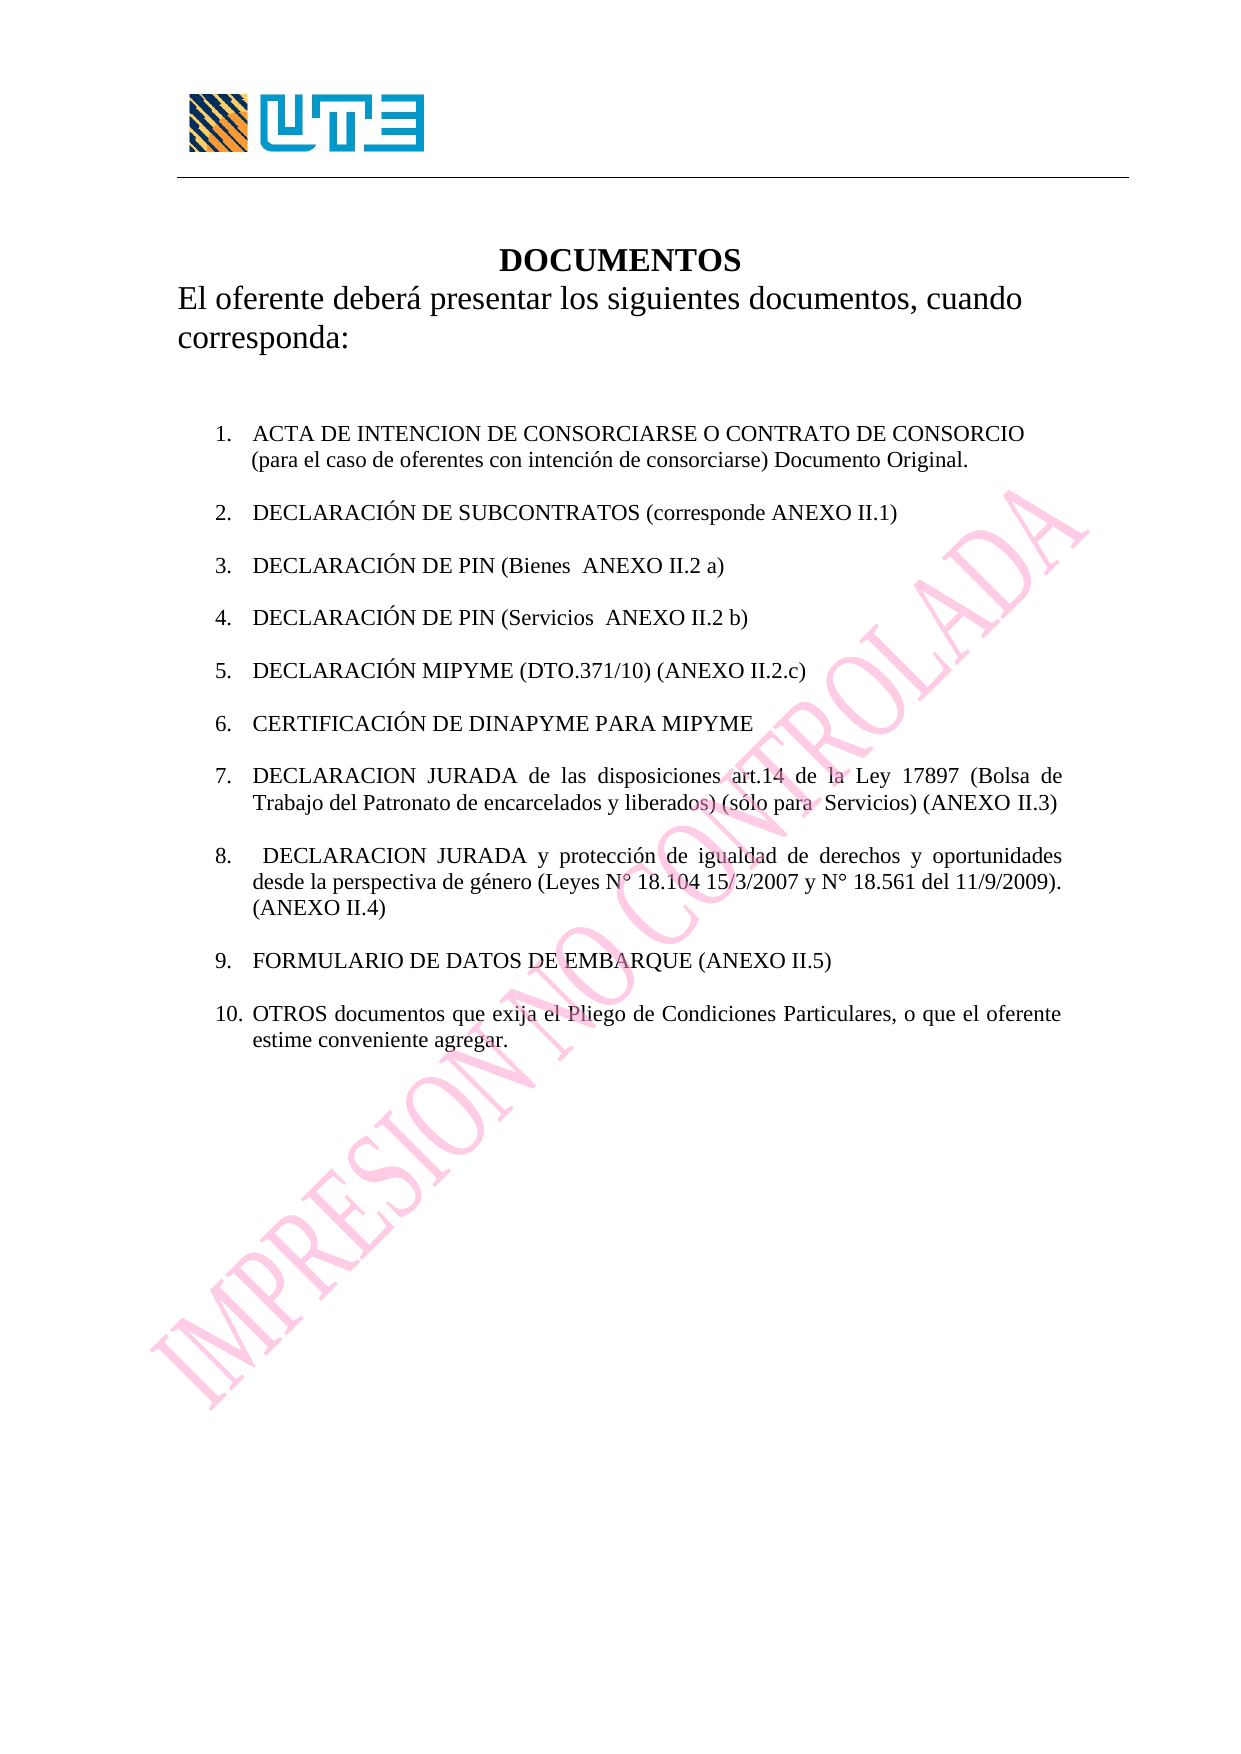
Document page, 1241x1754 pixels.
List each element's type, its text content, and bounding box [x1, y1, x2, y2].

list [860, 657, 910, 683]
list DECLARACIÓN MIPYME (DTO.371/10) (ANEXO II.2.c) [215, 657, 843, 683]
list FORMULARIO DE DATOS DE EMBARQUE (ANEXO II.5) [563, 947, 624, 973]
text DOCUMENTOS [177, 240, 1063, 279]
text (para el caso de oferentes con intención de consorciarse) Documento Original. [215, 446, 1063, 473]
list [962, 604, 1063, 631]
list DECLARACIÓN DE PIN (Bienes ANEXO II.2 a) [215, 552, 970, 578]
list FORMULARIO DE DATOS DE EMBARQUE (ANEXO II.5) [215, 947, 563, 973]
list [789, 710, 824, 736]
list OTROS documentos que exija el Pliego de Condiciones Particulares, o que el oferente estime conveniente agregar. [516, 1000, 1063, 1052]
list CERTIFICACIÓN DE DINAPYME PARA MIPYME [215, 710, 791, 736]
list DECLARACION JURADA de las disposiciones art.14 de la Ley 17897 (Bolsa de Trabajo del Patronato de encarcelados y liberados) (sólo para Servicios) (ANEXO II.3) [775, 763, 1063, 815]
list DECLARACION JURADA de las disposiciones art.14 de la Ley 17897 (Bolsa de Trabajo del Patronato de encarcelados y liberados) (sólo para Servicios) (ANEXO II.3) [734, 763, 804, 815]
list [899, 657, 943, 683]
list [1018, 552, 1063, 578]
list [959, 552, 1022, 578]
list OTROS documentos que exija el Pliego de Condiciones Particulares, o que el oferente estime conveniente agregar. [215, 1000, 559, 1052]
text El oferente deberá presentar los siguientes documentos, cuando corresponda: [177, 279, 1063, 355]
list DECLARACION JURADA y protección de igualdad de derechos y oportunidades desde la perspectiva de género (Leyes N° 18.104 15/3/2007 y N° 18.561 del 11/9/2009). (ANEXO II.4) [215, 842, 1063, 921]
list DECLARACIÓN DE PIN (Servicios ANEXO II.2 b) [215, 604, 941, 631]
list FORMULARIO DE DATOS DE EMBARQUE (ANEXO II.5) [617, 947, 1063, 973]
list ACTA DE INTENCION DE CONSORCIARSE O CONTRATO DE CONSORCIO [215, 420, 1063, 446]
list DECLARACIÓN DE SUBCONTRATOS (corresponde ANEXO II.1) [215, 499, 1020, 525]
list DECLARACION JURADA de las disposiciones art.14 de la Ley 17897 (Bolsa de Trabajo del Patronato de encarcelados y liberados) (sólo para Servicios) (ANEXO II.3) [215, 763, 761, 815]
list [941, 657, 1063, 683]
list [822, 710, 1063, 736]
